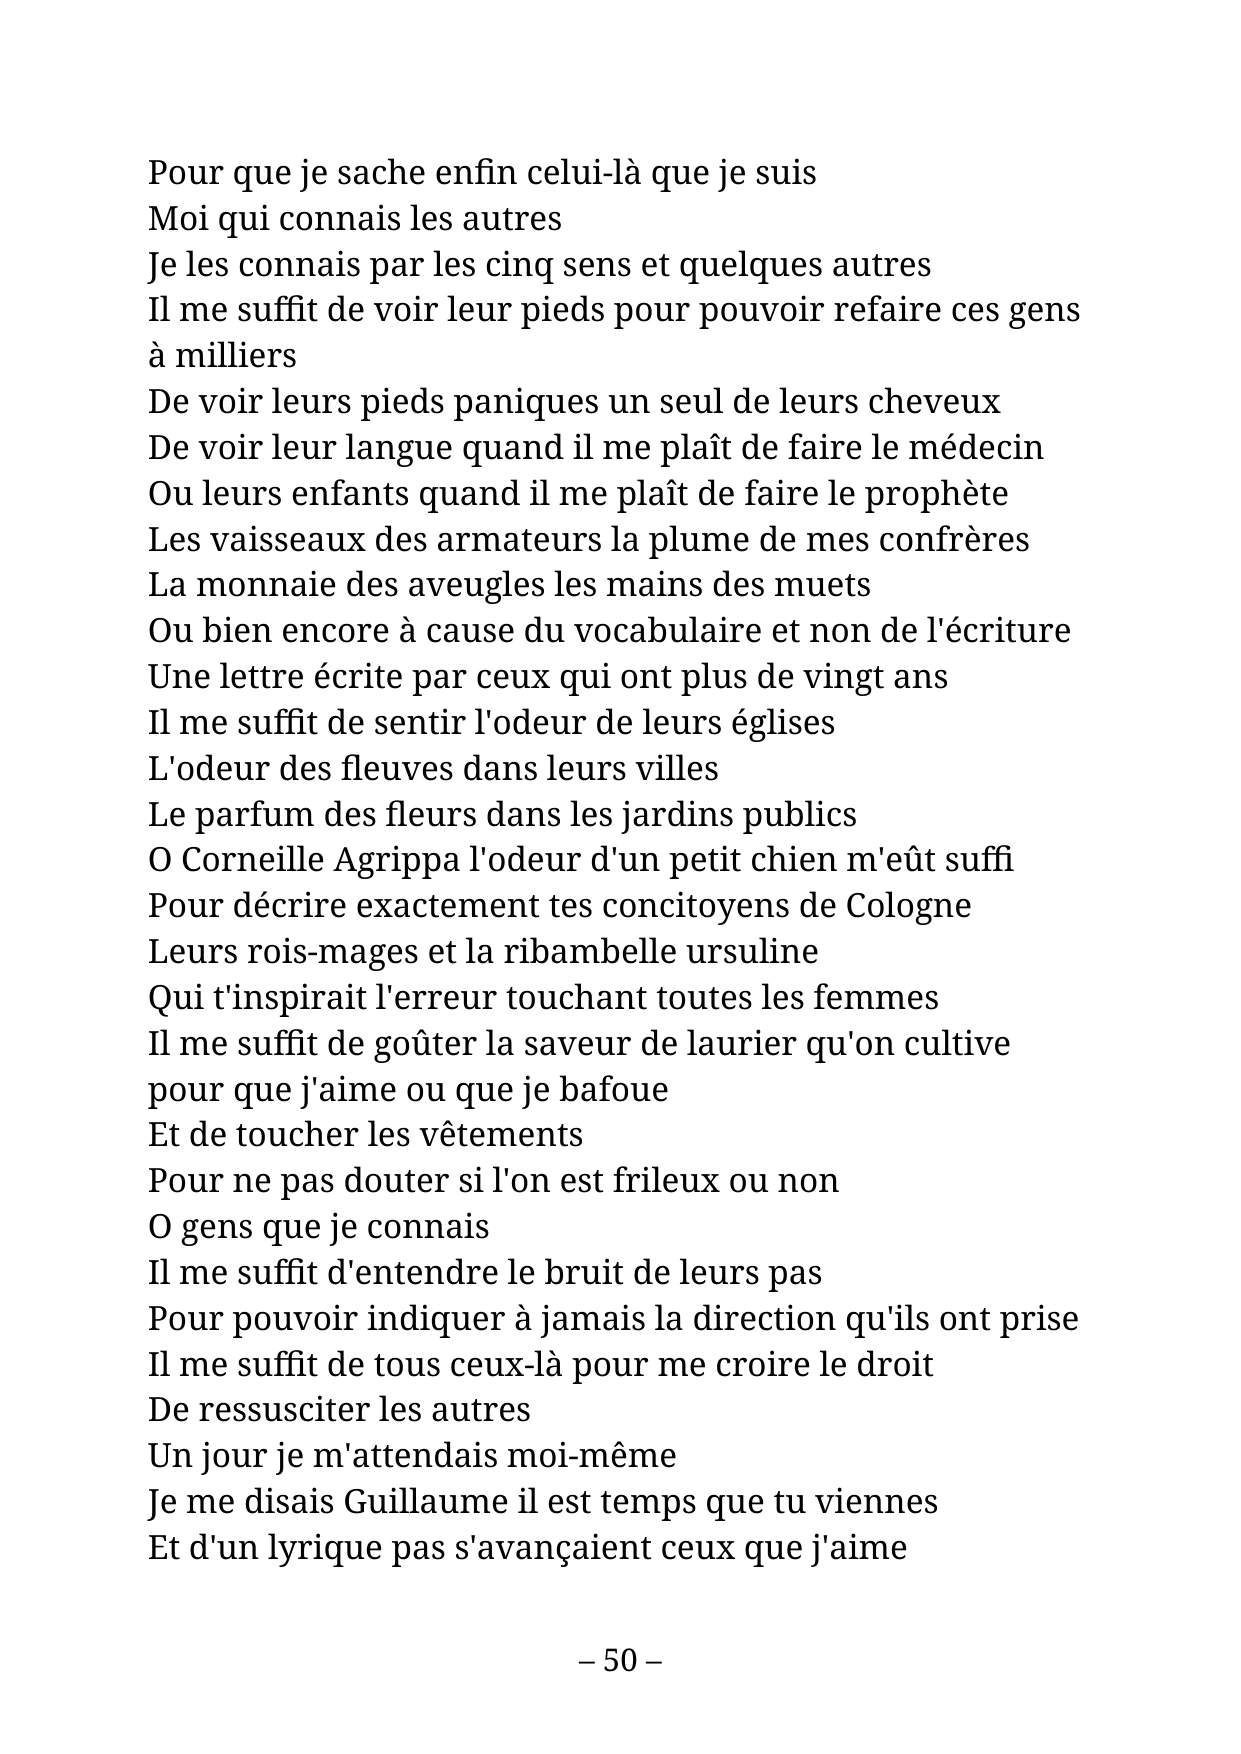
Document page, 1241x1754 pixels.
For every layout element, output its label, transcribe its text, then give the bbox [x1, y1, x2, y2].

text Pour que je sache enfin celui-là que je suis Moi qui connais les autres Je les connais par les cinq sens et quelques autres Il me suffit de voir leur pieds pour pouvoir refaire ces gens à milliers De voir leurs pieds paniques un seul de leurs cheveux De voir leur langue quand il me plaît de faire le médecin Ou leurs enfants quand il me plaît de faire le prophète Les vaisseaux des armateurs la plume de mes confrères La monnaie des aveugles les mains des muets Ou bien encore à cause du vocabulaire et non de l'écriture Une lettre écrite par ceux qui ont plus de vingt ans Il me suffit de sentir l'odeur de leurs églises L'odeur des fleuves dans leurs villes Le parfum des fleurs dans les jardins publics O Corneille Agrippa l'odeur d'un petit chien m'eût suffi Pour décrire exactement tes concitoyens de Cologne Leurs rois-mages et la ribambelle ursuline Qui t'inspirait l'erreur touchant toutes les femmes Il me suffit de goûter la saveur de laurier qu'on cultive pour que j'aime ou que je bafoue Et de toucher les vêtements Pour ne pas douter si l'on est frileux ou non O gens que je connais Il me suffit d'entendre le bruit de leurs pas Pour pouvoir indiquer à jamais la direction qu'ils ont prise Il me suffit de tous ceux-là pour me croire le droit De ressusciter les autres Un jour je m'attendais moi-même Je me disais Guillaume il est temps que tu viennes Et d'un lyrique pas s'avançaient ceux que j'aime [148, 148, 1092, 1568]
